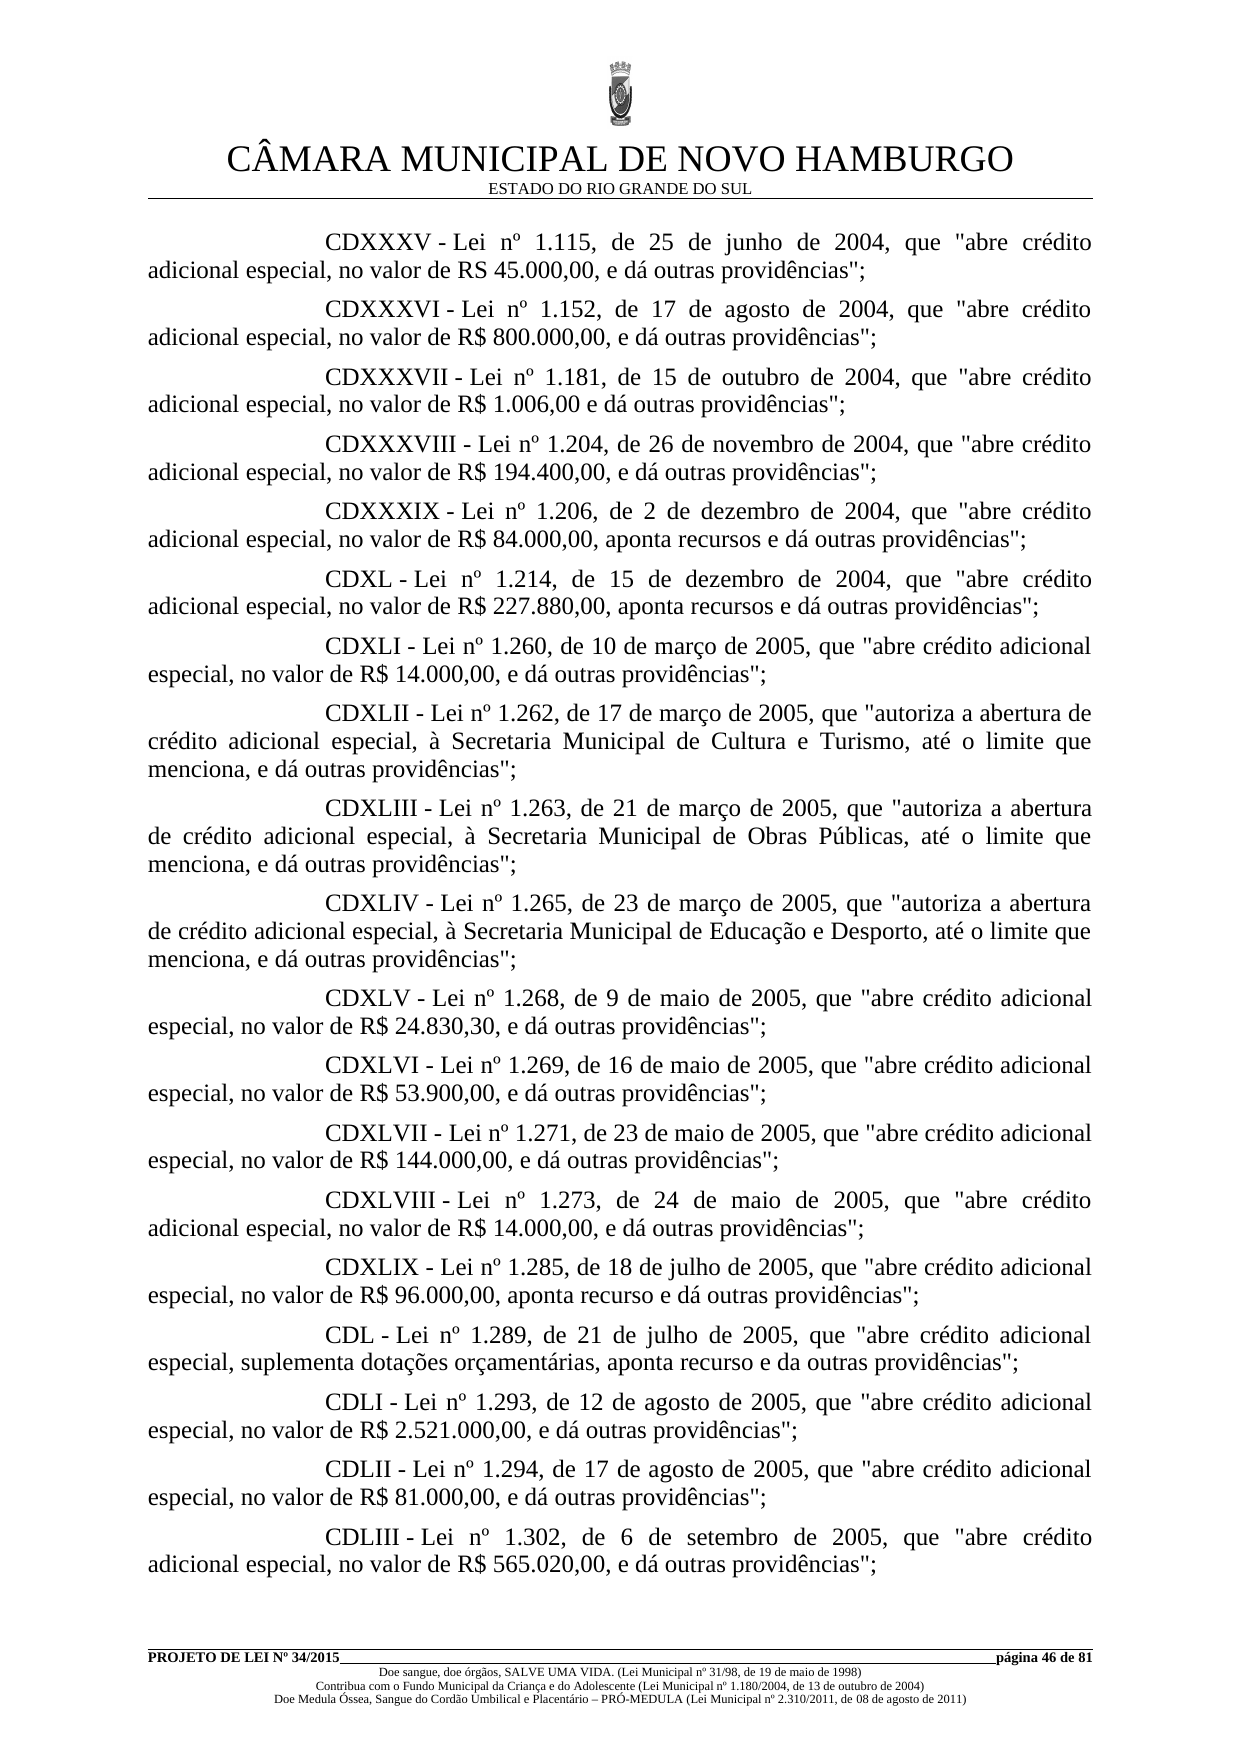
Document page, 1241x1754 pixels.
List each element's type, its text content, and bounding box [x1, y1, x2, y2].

list Lei nº 1.115, de 25 de junho de 2004, que "abre crédito adicional especial, no valor de RS 45.000,00, e dá outras providências"; [148, 228, 1093, 284]
list Lei nº 1.181, de 15 de outubro de 2004, que "abre crédito adicional especial, no valor de R$ 1.006,00 e dá outras providências"; [148, 363, 1093, 418]
list Lei nº 1.263, de 21 de março de 2005, que "autoriza a abertura de crédito adicional especial, à Secretaria Municipal de Obras Públicas, até o limite que menciona, e dá outras providências"; [148, 794, 1093, 877]
list Lei nº 1.269, de 16 de maio de 2005, que "abre crédito adicional especial, no valor de R$ 53.900,00, e dá outras providências"; [148, 1052, 1093, 1107]
list Lei nº 1.273, de 24 de maio de 2005, que "abre crédito adicional especial, no valor de R$ 14.000,00, e dá outras providências"; [148, 1186, 1093, 1242]
list Lei nº 1.262, de 17 de março de 2005, que "autoriza a abertura de crédito adicional especial, à Secretaria Municipal de Cultura e Turismo, até o limite que menciona, e dá outras providências"; [148, 699, 1093, 782]
list Lei nº 1.268, de 9 de maio de 2005, que "abre crédito adicional especial, no valor de R$ 24.830,30, e dá outras providências"; [148, 984, 1093, 1040]
list Lei nº 1.293, de 12 de agosto de 2005, que "abre crédito adicional especial, no valor de R$ 2.521.000,00, e dá outras providências"; [148, 1388, 1093, 1443]
list Lei nº 1.152, de 17 de agosto de 2004, que "abre crédito adicional especial, no valor de R$ 800.000,00, e dá outras providências"; [148, 296, 1093, 351]
list Lei nº 1.260, de 10 de março de 2005, que "abre crédito adicional especial, no valor de R$ 14.000,00, e dá outras providências"; [148, 632, 1093, 687]
list Lei nº 1.302, de 6 de setembro de 2005, que "abre crédito adicional especial, no valor de R$ 565.020,00, e dá outras providências"; [148, 1523, 1093, 1578]
list Lei nº 1.285, de 18 de julho de 2005, que "abre crédito adicional especial, no valor de R$ 96.000,00, aponta recurso e dá outras providências"; [148, 1253, 1093, 1309]
list Lei nº 1.214, de 15 de dezembro de 2004, que "abre crédito adicional especial, no valor de R$ 227.880,00, aponta recursos e dá outras providências"; [148, 565, 1093, 620]
list Lei nº 1.206, de 2 de dezembro de 2004, que "abre crédito adicional especial, no valor de R$ 84.000,00, aponta recursos e dá outras providências"; [148, 497, 1093, 553]
list Lei nº 1.289, de 21 de julho de 2005, que "abre crédito adicional especial, suplementa dotações orçamentárias, aponta recurso e da outras providências"; [148, 1321, 1093, 1376]
list Lei nº 1.204, de 26 de novembro de 2004, que "abre crédito adicional especial, no valor de R$ 194.400,00, e dá outras providências"; [148, 430, 1093, 486]
list Lei nº 1.265, de 23 de março de 2005, que "autoriza a abertura de crédito adicional especial, à Secretaria Municipal de Educação e Desporto, até o limite que menciona, e dá outras providências"; [148, 889, 1093, 972]
list Lei nº 1.271, de 23 de maio de 2005, que "abre crédito adicional especial, no valor de R$ 144.000,00, e dá outras providências"; [148, 1119, 1093, 1174]
list Lei nº 1.294, de 17 de agosto de 2005, que "abre crédito adicional especial, no valor de R$ 81.000,00, e dá outras providências"; [148, 1455, 1093, 1511]
